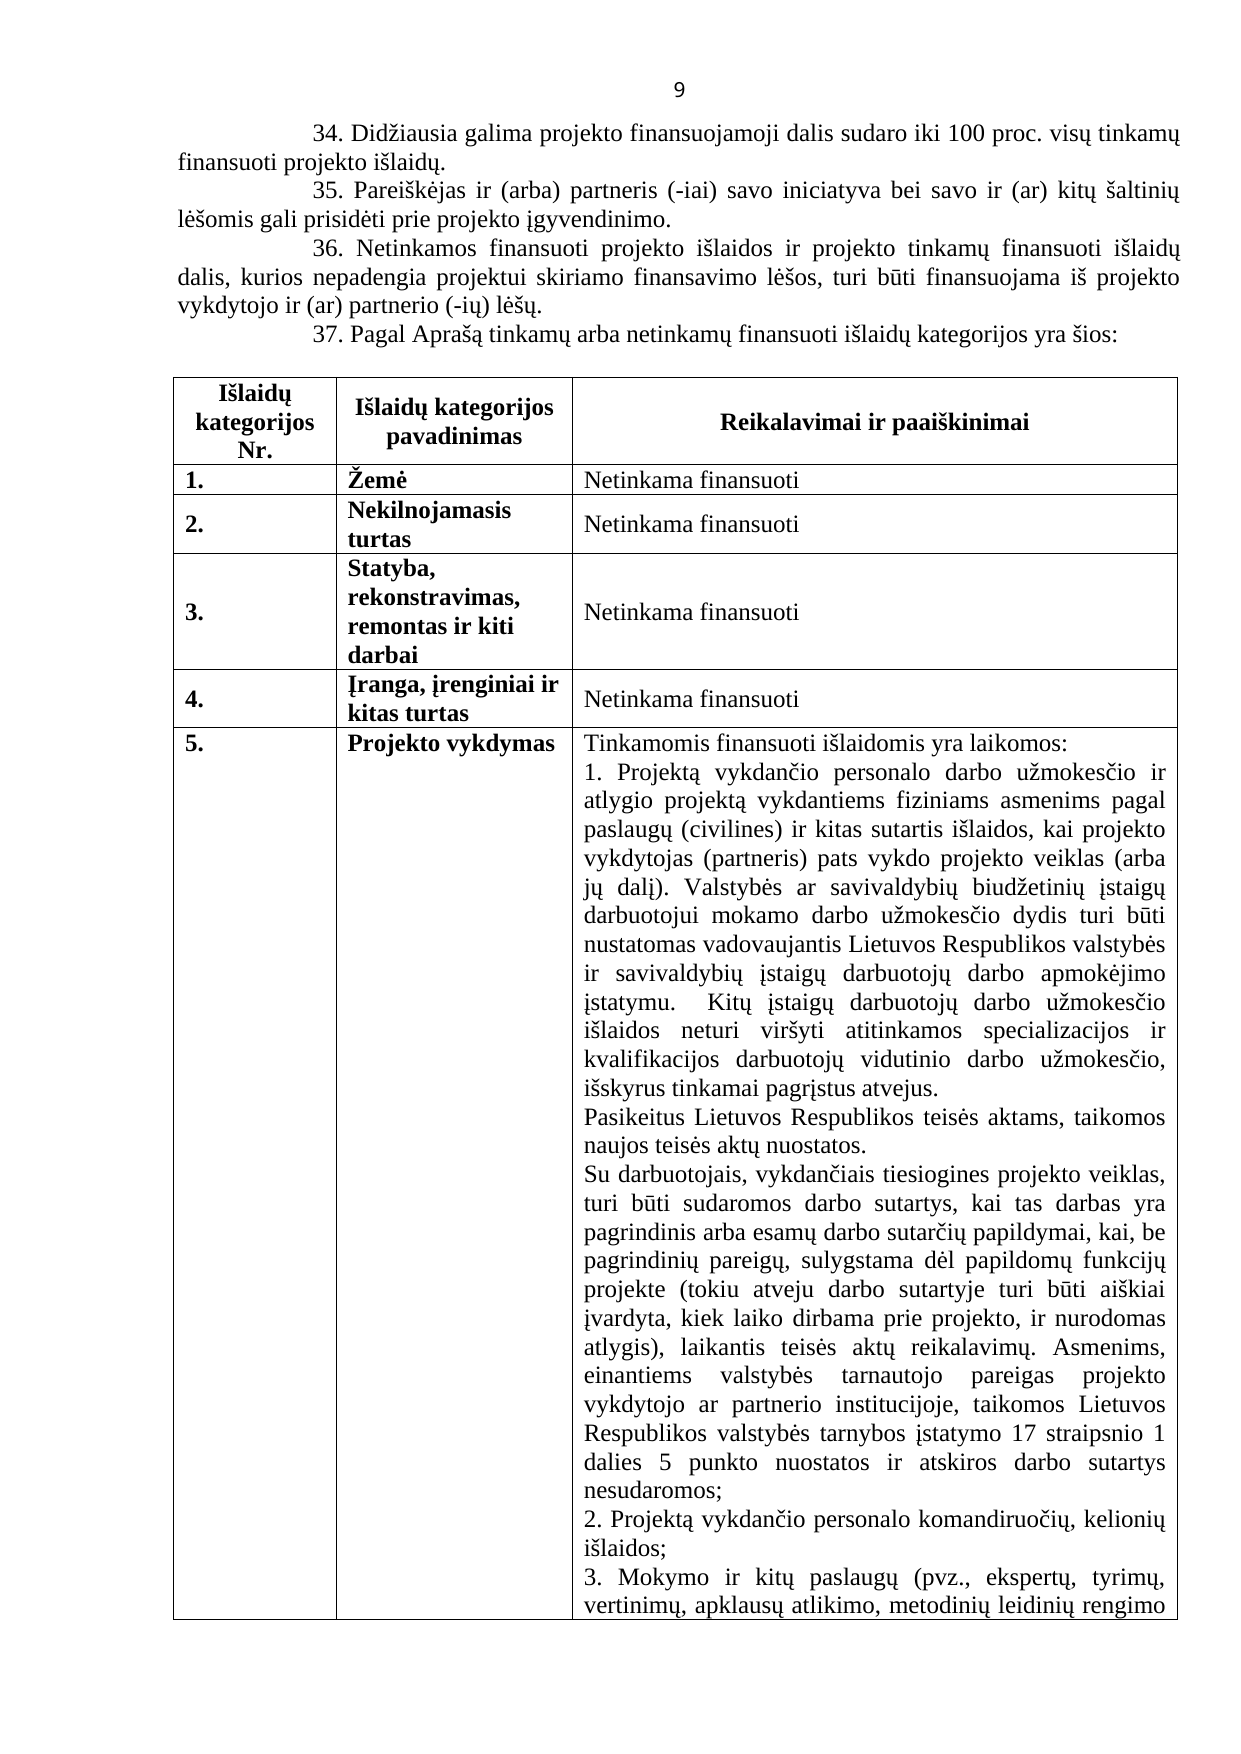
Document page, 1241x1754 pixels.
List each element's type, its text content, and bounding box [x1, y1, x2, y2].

text 35. Pareiškėjas ir (arba) partneris (-iai) savo iniciatyva bei savo ir (ar) kitų šaltinių lėšomis gali prisidėti prie projekto įgyvendinimo. [177, 176, 1181, 233]
table_cell Projekto vykdymas [337, 728, 572, 1619]
table_cell 4. [174, 670, 336, 727]
table_cell 3. [174, 554, 336, 668]
text 37. Pagal Aprašą tinkamų arba netinkamų finansuoti išlaidų kategorijos yra šios: [177, 319, 1181, 348]
table_cell Netinkama finansuoti [573, 495, 1177, 552]
table_cell Netinkama finansuoti [573, 670, 1177, 727]
table_header Išlaidų kategorijos Nr. [174, 378, 336, 464]
table_cell Netinkama finansuoti [573, 465, 1177, 494]
table_cell 5. [174, 728, 336, 1619]
text 36. Netinkamos finansuoti projekto išlaidos ir projekto tinkamų finansuoti išlaidų dalis, kurios nepadengia projektui skiriamo finansavimo lėšos, turi būti finansuojama iš projekto vykdytojo ir (ar) partnerio (-ių) lėšų. [177, 233, 1181, 319]
text 34. Didžiausia galima projekto finansuojamoji dalis sudaro iki 100 proc. visų tinkamų finansuoti projekto išlaidų. [177, 118, 1181, 176]
table_cell Žemė [337, 465, 572, 494]
table_header Reikalavimai ir paaiškinimai [573, 378, 1177, 464]
table_cell 1. [174, 465, 336, 494]
table_cell Statyba, rekonstravimas, remontas ir kiti darbai [337, 554, 572, 668]
table_cell Įranga, įrenginiai ir kitas turtas [337, 670, 572, 727]
table_cell 2. [174, 495, 336, 552]
table_header Išlaidų kategorijos pavadinimas [337, 378, 572, 464]
table_cell Netinkama finansuoti [573, 554, 1177, 668]
table_cell Tinkamomis finansuoti išlaidomis yra laikomos: 1. Projektą vykdančio personalo darbo užmokesčio ir atlygio projektą vykdantiems fiziniams asmenims pagal paslaugų (civilines) ir kitas sutartis išlaidos, kai projekto vykdytojas (partneris) pats vykdo projekto veiklas (arba jų dalį). Valstybės ar savivaldybių biudžetinių įstaigų darbuotojui mokamo darbo užmokesčio dydis turi būti nustatomas vadovaujantis Lietuvos Respublikos valstybės ir savivaldybių įstaigų darbuotojų darbo apmokėjimo įstatymu. Kitų įstaigų darbuotojų darbo užmokesčio išlaidos neturi viršyti atitinkamos specializacijos ir kvalifikacijos darbuotojų vidutinio darbo užmokesčio, išskyrus tinkamai pagrįstus atvejus. Pasikeitus Lietuvos Respublikos teisės aktams, taikomos naujos teisės aktų nuostatos. Su darbuotojais, vykdančiais tiesiogines projekto veiklas, turi būti sudaromos darbo sutartys, kai tas darbas yra pagrindinis arba esamų darbo sutarčių papildymai, kai, be pagrindinių pareigų, sulygstama dėl papildomų funkcijų projekte (tokiu atveju darbo sutartyje turi būti aiškiai įvardyta, kiek laiko dirbama prie projekto, ir nurodomas atlygis), laikantis teisės aktų reikalavimų. Asmenims, einantiems valstybės tarnautojo pareigas projekto vykdytojo ar partnerio institucijoje, taikomos Lietuvos Respublikos valstybės tarnybos įstatymo 17 straipsnio 1 dalies 5 punkto nuostatos ir atskiros darbo sutartys nesudaromos; 2. Projektą vykdančio personalo komandiruočių, kelionių išlaidos; 3. Mokymo ir kitų paslaugų (pvz., ekspertų, tyrimų, vertinimų, apklausų atlikimo, metodinių leidinių rengimo [573, 728, 1177, 1619]
table_cell Nekilnojamasis turtas [337, 495, 572, 552]
